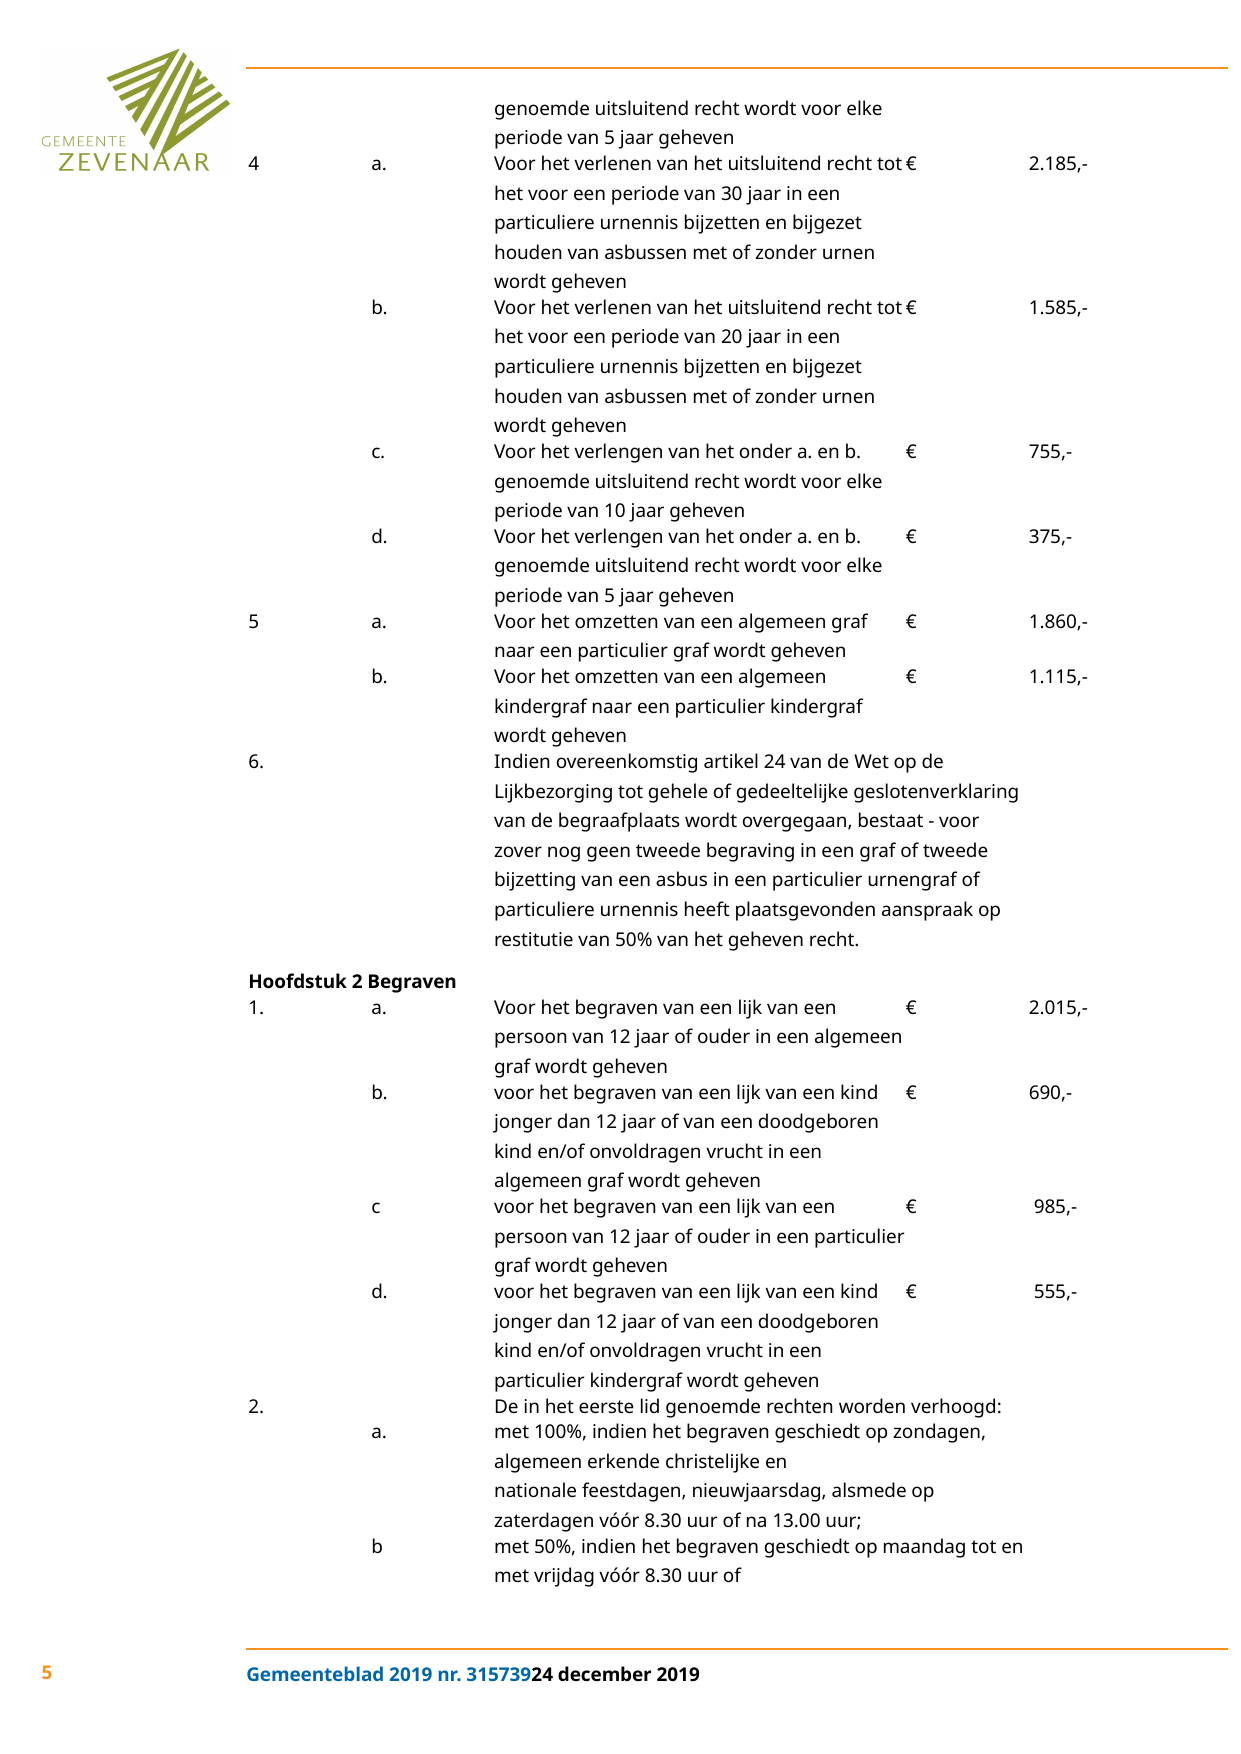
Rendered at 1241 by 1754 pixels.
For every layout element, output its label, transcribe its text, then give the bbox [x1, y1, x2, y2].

table_cell met 50%, indien het begraven geschiedt op maandag tot en met vrijdag vóór 8.30 uur of [494, 1533, 1028, 1588]
table_cell b. [371, 1079, 494, 1193]
table_cell voor het begraven van een lijk van een persoon van 12 jaar of ouder in een particulier graf wordt geheven [494, 1194, 906, 1278]
table_cell € [906, 150, 1028, 294]
table_cell [248, 1194, 371, 1278]
table_cell [248, 95, 371, 150]
table_cell [371, 95, 494, 150]
table_cell 6. [248, 748, 371, 951]
table_cell a. [371, 1419, 494, 1533]
table_cell [248, 1079, 371, 1193]
table_cell Indien overeenkomstig artikel 24 van de Wet op de Lijkbezorging tot gehele of gedeeltelijke geslotenverklaring van de begraafplaats wordt overgegaan, bestaat - voor zover nog geen tweede begraving in een graf of tweede bijzetting van een asbus in een particulier urnengraf of particuliere urnennis heeft plaatsgevonden aanspraak op restitutie van 50% van het geheven recht. [494, 748, 1028, 951]
table_cell [248, 294, 371, 438]
table_cell Voor het verlenen van het uitsluitend recht tot het voor een periode van 20 jaar in een particuliere urnennis bijzetten en bijgezet houden van asbussen met of zonder urnen wordt geheven [494, 294, 906, 438]
table_cell Voor het omzetten van een algemeen graf naar een particulier graf wordt geheven [494, 608, 906, 663]
table_cell [1029, 95, 1152, 150]
table_cell [248, 1533, 371, 1588]
table_cell 5 [248, 608, 371, 663]
table_cell d. [371, 1278, 494, 1393]
table_cell 1.860,- [1029, 608, 1152, 663]
table_header 2.015,- [1029, 994, 1152, 1079]
table_cell d. [371, 523, 494, 608]
table_cell € [906, 438, 1028, 523]
text Hoofdstuk 2 Begraven [248, 968, 1152, 994]
table_cell 1.585,- [1029, 294, 1152, 438]
table_cell voor het begraven van een lijk van een kind jonger dan 12 jaar of van een doodgeboren kind en/of onvoldragen vrucht in een algemeen graf wordt geheven [494, 1079, 906, 1193]
table_cell [248, 438, 371, 523]
table_cell [906, 95, 1028, 150]
table_cell De in het eerste lid genoemde rechten worden verhoogd: [494, 1393, 1028, 1418]
table_cell [248, 523, 371, 608]
table_cell [1029, 1419, 1152, 1533]
table_header Voor het begraven van een lijk van een persoon van 12 jaar of ouder in een algemeen graf wordt geheven [494, 994, 906, 1079]
table_cell € [906, 663, 1028, 748]
table_cell [248, 1419, 371, 1533]
table_cell met 100%, indien het begraven geschiedt op zondagen, algemeen erkende christelijke en nationale feestdagen, nieuwjaarsdag, alsmede op zaterdagen vóór 8.30 uur of na 13.00 uur; [494, 1419, 1028, 1533]
table_cell b. [371, 294, 494, 438]
table_cell 1.115,- [1029, 663, 1152, 748]
table_cell Voor het verlengen van het onder a. en b. genoemde uitsluitend recht wordt voor elke periode van 5 jaar geheven [494, 523, 906, 608]
table_cell Voor het verlengen van het onder a. en b. genoemde uitsluitend recht wordt voor elke periode van 10 jaar geheven [494, 438, 906, 523]
table_cell c [371, 1194, 494, 1278]
table_cell € [906, 523, 1028, 608]
table_cell Voor het omzetten van een algemeen kindergraf naar een particulier kindergraf wordt geheven [494, 663, 906, 748]
table_cell 2. [248, 1393, 371, 1418]
table_cell € [906, 1194, 1028, 1278]
table_header 1. [248, 994, 371, 1079]
table_cell € [906, 608, 1028, 663]
table_cell € [906, 1079, 1028, 1193]
table_cell genoemde uitsluitend recht wordt voor elke periode van 5 jaar geheven [494, 95, 906, 150]
table_cell b [371, 1533, 494, 1588]
table_cell b. [371, 663, 494, 748]
table_cell a. [371, 150, 494, 294]
table_header a. [371, 994, 494, 1079]
table_cell 555,- [1029, 1278, 1152, 1393]
table_cell 4 [248, 150, 371, 294]
table_cell a. [371, 608, 494, 663]
table_cell [1029, 1533, 1152, 1588]
table_cell [1029, 748, 1152, 951]
table_cell 755,- [1029, 438, 1152, 523]
table_cell 985,- [1029, 1194, 1152, 1278]
table_cell [371, 748, 494, 951]
table_header € [906, 994, 1028, 1079]
picture [41, 47, 231, 172]
table_cell € [906, 1278, 1028, 1393]
table_cell 690,- [1029, 1079, 1152, 1193]
table_cell € [906, 294, 1028, 438]
table_cell [248, 1278, 371, 1393]
table_cell 2.185,- [1029, 150, 1152, 294]
table_cell [1029, 1393, 1152, 1418]
table_cell [248, 663, 371, 748]
table_cell Voor het verlenen van het uitsluitend recht tot het voor een periode van 30 jaar in een particuliere urnennis bijzetten en bijgezet houden van asbussen met of zonder urnen wordt geheven [494, 150, 906, 294]
table_cell voor het begraven van een lijk van een kind jonger dan 12 jaar of van een doodgeboren kind en/of onvoldragen vrucht in een particulier kindergraf wordt geheven [494, 1278, 906, 1393]
table_cell 375,- [1029, 523, 1152, 608]
table_cell c. [371, 438, 494, 523]
table_cell [371, 1393, 494, 1418]
